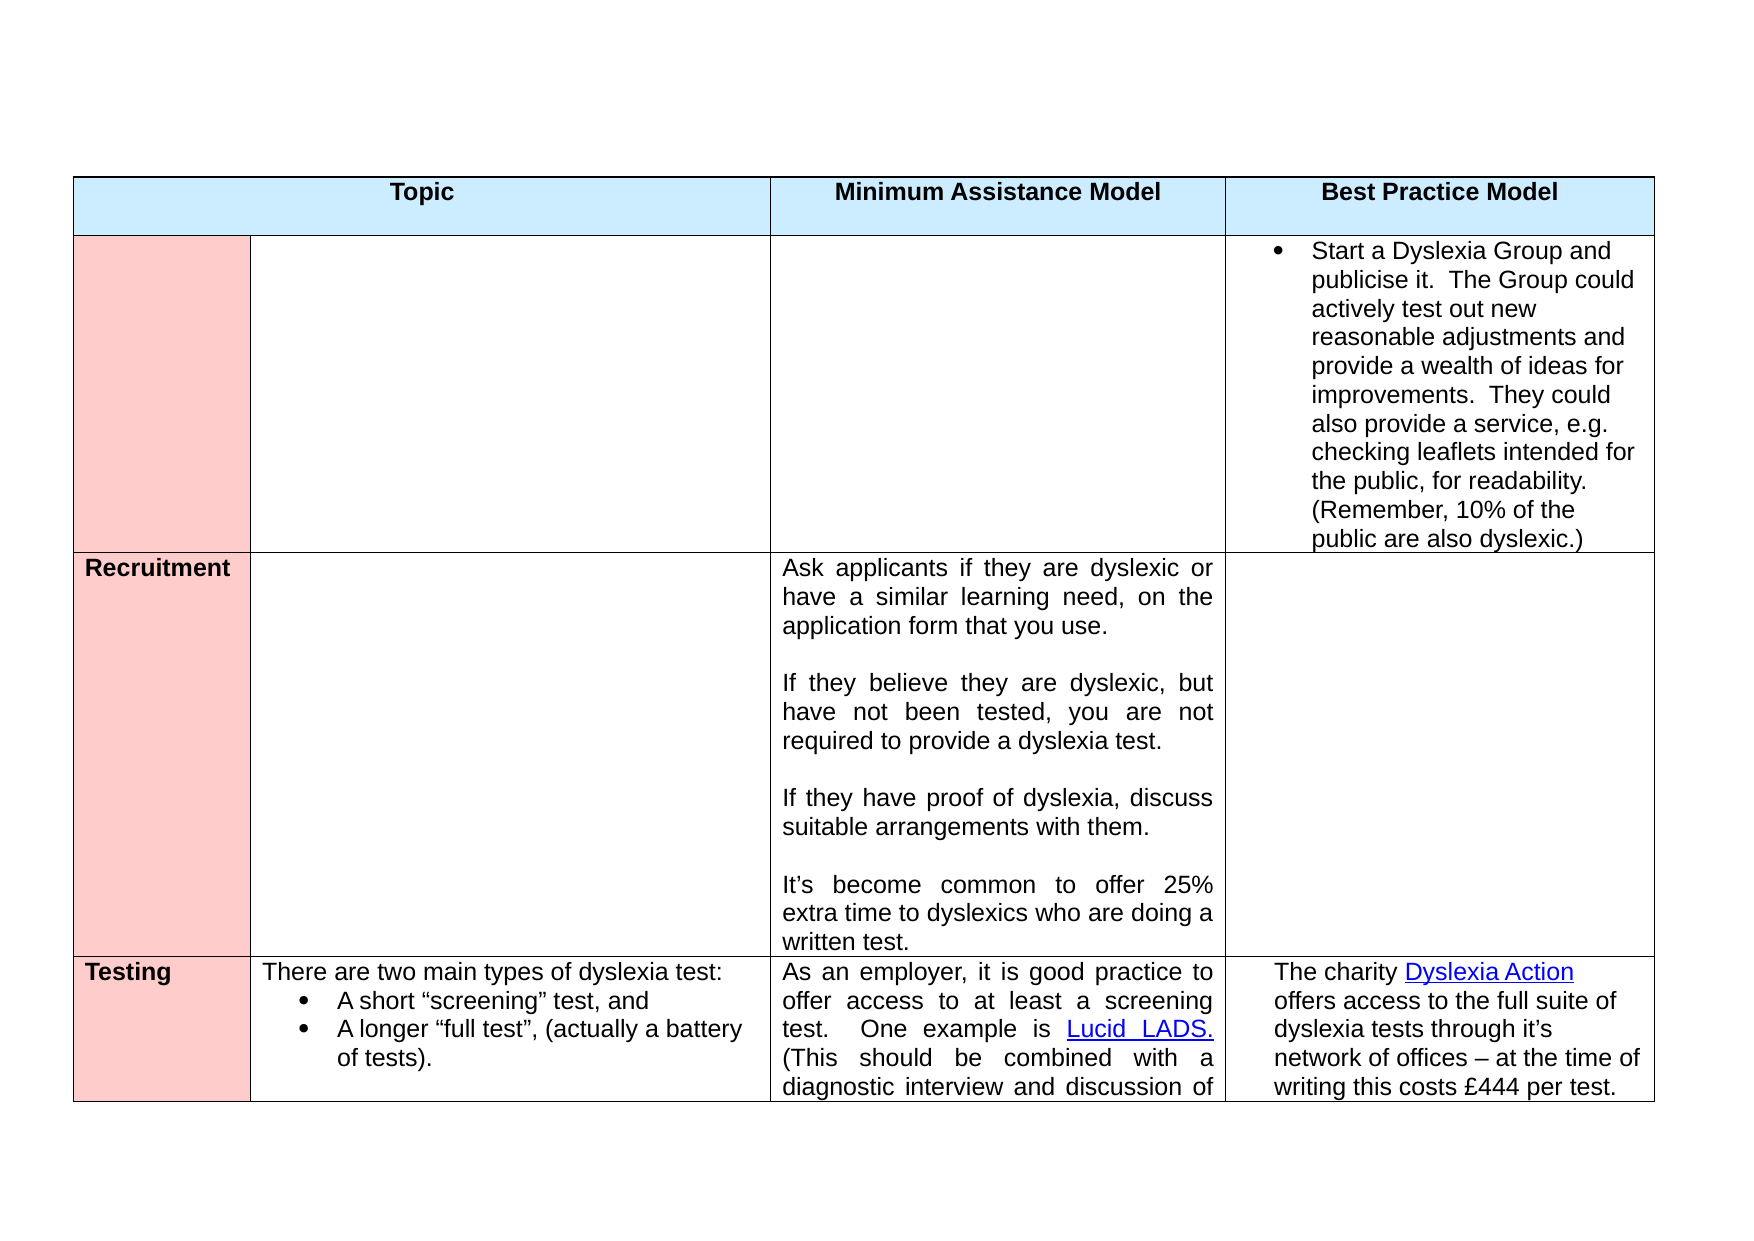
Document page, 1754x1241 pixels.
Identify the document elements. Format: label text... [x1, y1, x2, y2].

table_header Minimum Assistance Model [771, 178, 1225, 235]
table_cell [251, 553, 770, 956]
table_header Best Practice Model [1226, 178, 1654, 235]
table_cell [1226, 553, 1654, 956]
table_cell [251, 236, 770, 552]
table_cell The charity Dyslexia Action offers access to the full suite of dyslexia tests through it’s network of offices – at the time of writing this costs £444 per test. [1226, 957, 1654, 1101]
table_cell Ask applicants if they are dyslexic or have a similar learning need, on the application form that you use. If they believe they are dyslexic, but have not been tested, you are not required to provide a dyslexia test. If they have proof of dyslexia, discuss suitable arrangements with them. It’s become common to offer 25% extra time to dyslexics who are doing a written test. [771, 553, 1225, 956]
table_cell More in-depth training will allow a broader understanding of dyspraxia, dyscalculia and Meares-Irlen syndrome. Consider other ways to build openness, e.g. articles in the staff newsletter; posters; intranet pages. Train “dyslexia supporters” (peers who can be approached for support and advice) and publicise them. Start a Dyslexia Group and publicise it. The Group could actively test out new reasonable adjustments and provide a wealth of ideas for improvements. They could also provide a service, e.g. checking leaflets intended for the public, for readability. (Remember, 10% of the public are also dyslexic.) [1226, 236, 1654, 552]
table_cell Testing [74, 957, 250, 1101]
table_cell [771, 236, 1225, 552]
table_cell Recruitment [74, 553, 250, 956]
table_cell As an employer, it is good practice to offer access to at least a screening test. One example is Lucid LADS. (This should be combined with a diagnostic interview and discussion of [771, 957, 1225, 1101]
table_header Topic [74, 178, 770, 235]
table_cell [74, 236, 250, 552]
table_cell There are two main types of dyslexia test: A short “screening” test, and A longer “full test”, (actually a battery of tests). [251, 957, 770, 1101]
